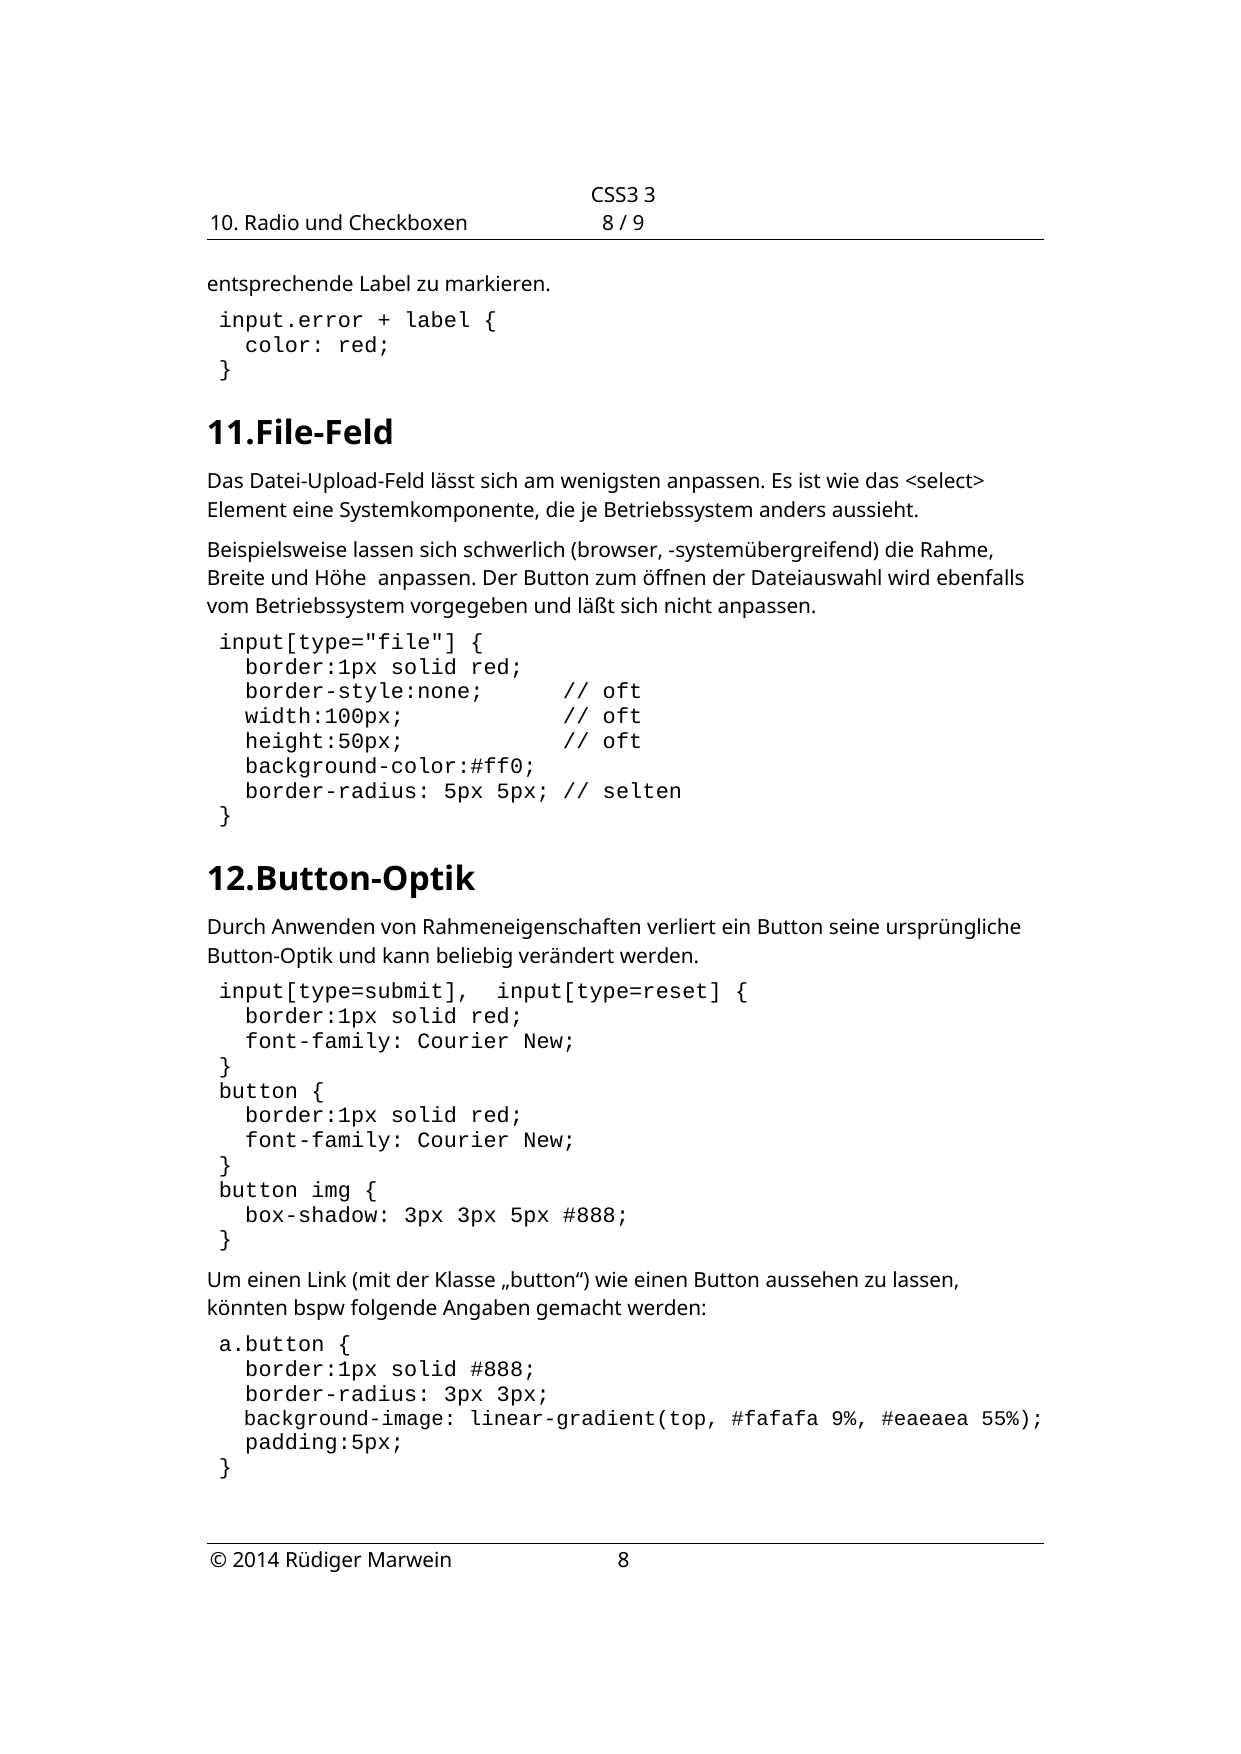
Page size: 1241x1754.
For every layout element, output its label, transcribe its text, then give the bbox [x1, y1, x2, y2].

text border-style:none; // oft [218, 681, 1044, 706]
text } [218, 1055, 1044, 1080]
text background-color:#ff0; [218, 755, 1044, 780]
text box-shadow: 3px 3px 5px #888; [218, 1204, 1044, 1229]
text } [218, 359, 1044, 383]
text border:1px solid #888; [218, 1358, 1044, 1383]
text entsprechende Label zu markieren. [207, 269, 1044, 297]
text border:1px solid red; [218, 656, 1044, 681]
subtitle Button-Optik [207, 854, 1044, 900]
text input[type=submit], input[type=reset] { [218, 981, 1044, 1006]
text font-family: Courier New; [218, 1030, 1044, 1055]
text padding:5px; [218, 1431, 1044, 1456]
text border-radius: 5px 5px; // selten [218, 780, 1044, 805]
text Durch Anwenden von Rahmeneigenschaften verliert ein Button seine ursprüngliche Button-Optik und kann beliebig verändert werden. [207, 912, 1044, 969]
text } [218, 1229, 1044, 1253]
text } [218, 1154, 1044, 1179]
text width:100px; // oft [218, 706, 1044, 730]
text input[type="file"] { [218, 631, 1044, 656]
text } [218, 1456, 1044, 1481]
text height:50px; // oft [218, 730, 1044, 755]
text border:1px solid red; [218, 1006, 1044, 1030]
text Um einen Link (mit der Klasse „button“) wie einen Button aussehen zu lassen, könnten bspw folgende Angaben gemacht werden: [207, 1265, 1044, 1322]
text button { [218, 1080, 1044, 1105]
text background-image: linear-gradient(top, #fafafa 9%, #eaeaea 55%); [218, 1408, 1044, 1431]
text Das Datei-Upload-Feld lässt sich am wenigsten anpassen. Es ist wie das <select> Element eine Systemkomponente, die je Betriebssystem anders aussieht. [207, 466, 1044, 523]
text Beispielsweise lassen sich schwerlich (browser, -systemübergreifend) die Rahme, Breite und Höhe anpassen. Der Button zum öffnen der Dateiauswahl wird ebenfalls vom Betriebssystem vorgegeben und läßt sich nicht anpassen. [207, 535, 1044, 619]
subtitle File-Feld [207, 408, 1044, 454]
text button img { [218, 1179, 1044, 1204]
text } [218, 805, 1044, 829]
text color: red; [218, 334, 1044, 359]
text font-family: Courier New; [218, 1129, 1044, 1154]
text input.error + label { [218, 309, 1044, 334]
text border:1px solid red; [218, 1105, 1044, 1129]
text border-radius: 3px 3px; [218, 1383, 1044, 1408]
text a.button { [218, 1333, 1044, 1358]
